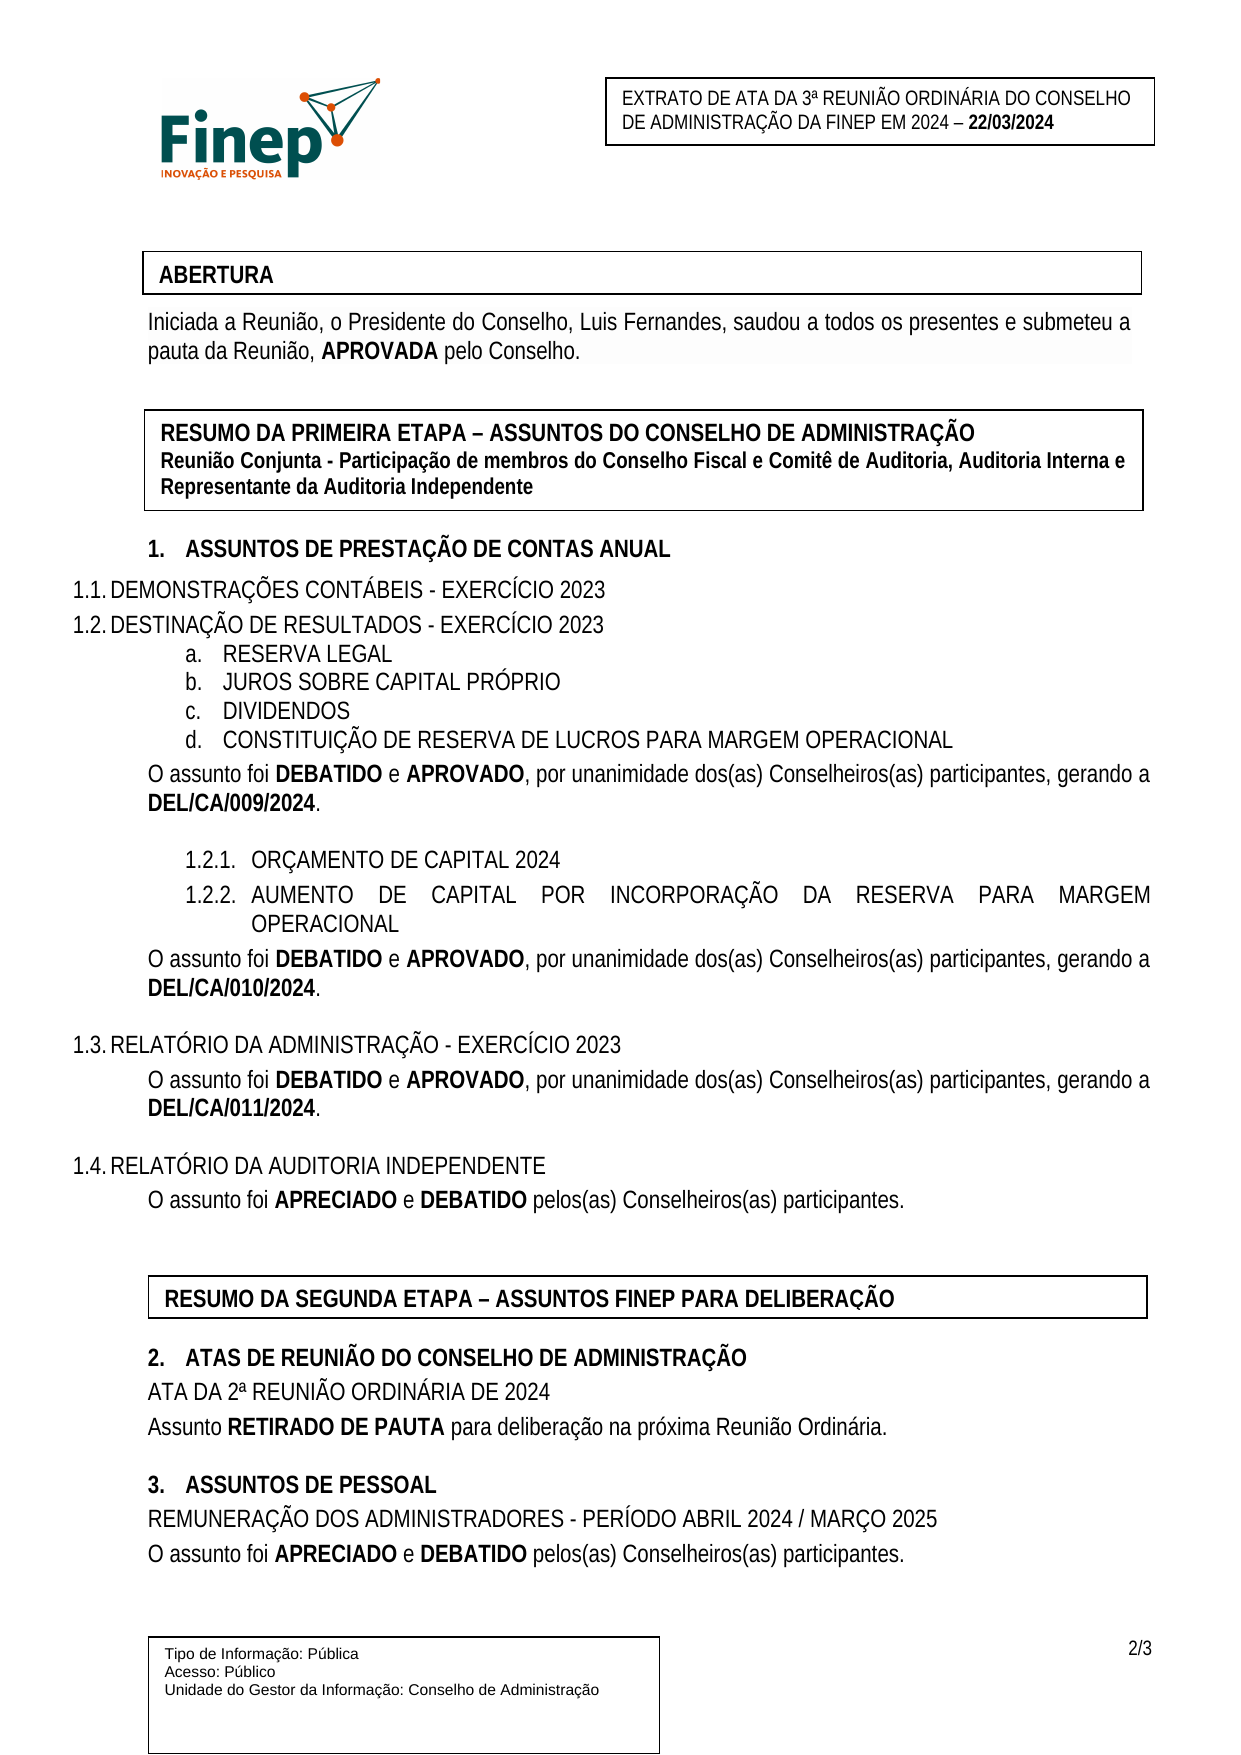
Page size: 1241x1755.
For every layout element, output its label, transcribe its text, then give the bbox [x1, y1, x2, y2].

list DEMONSTRAÇÕES CONTÁBEIS - EXERCÍCIO 2023 [73, 575, 1152, 604]
text Iniciada a Reunião, o Presidente do Conselho, Luis Fernandes, saudou a todos os presentes e submeteu a pauta da Reunião, APROVADA pelo Conselho. [148, 307, 1132, 364]
text ABERTURA [159, 260, 1126, 285]
list ATAS DE REUNIÃO DO CONSELHO DE ADMINISTRAÇÃO [148, 1342, 1152, 1371]
text RESUMO DA PRIMEIRA ETAPA – ASSUNTOS DO CONSELHO DE ADMINISTRAÇÃO [160, 418, 1127, 447]
text RESUMO DA SEGUNDA ETAPA – ASSUNTOS FINEP PARA DELIBERAÇÃO [164, 1284, 1131, 1310]
list AUMENTO DE CAPITAL POR INCORPORAÇÃO DA RESERVA PARA MARGEM OPERACIONAL [185, 880, 1152, 938]
text Assunto RETIRADO DE PAUTA para deliberação na próxima Reunião Ordinária. [148, 1412, 1152, 1441]
text O assunto foi DEBATIDO e APROVADO, por unanimidade dos(as) Conselheiros(as) participantes, gerando a DEL/CA/009/2024. [148, 759, 1152, 817]
text REMUNERAÇÃO DOS ADMINISTRADORES - PERÍODO ABRIL 2024 / MARÇO 2025 [148, 1504, 1152, 1533]
text Reunião Conjunta - Participação de membros do Conselho Fiscal e Comitê de Auditoria, Auditoria Interna e Representante da Auditoria Independente [160, 447, 1127, 499]
text ATA DA 2ª REUNIÃO ORDINÁRIA DE 2024 [148, 1377, 1152, 1406]
text O assunto foi APRECIADO e DEBATIDO pelos(as) Conselheiros(as) participantes. [148, 1186, 1152, 1214]
list DESTINAÇÃO DE RESULTADOS - EXERCÍCIO 2023 [73, 610, 1152, 639]
list CONSTITUIÇÃO DE RESERVA DE LUCROS PARA MARGEM OPERACIONAL [185, 724, 1152, 753]
text O assunto foi DEBATIDO e APROVADO, por unanimidade dos(as) Conselheiros(as) participantes, gerando a DEL/CA/010/2024. [148, 944, 1152, 1001]
list RESERVA LEGAL [185, 639, 1152, 667]
list ORÇAMENTO DE CAPITAL 2024 [185, 845, 1152, 874]
text O assunto foi DEBATIDO e APROVADO, por unanimidade dos(as) Conselheiros(as) participantes, gerando a DEL/CA/011/2024. [148, 1065, 1152, 1122]
list RELATÓRIO DA AUDITORIA INDEPENDENTE [73, 1151, 1152, 1179]
list JUROS SOBRE CAPITAL PRÓPRIO [185, 667, 1152, 696]
list ASSUNTOS DE PRESTAÇÃO DE CONTAS ANUAL [148, 534, 1152, 563]
list ASSUNTOS DE PESSOAL [148, 1469, 1152, 1498]
list RELATÓRIO DA ADMINISTRAÇÃO - EXERCÍCIO 2023 [73, 1030, 1152, 1058]
text O assunto foi APRECIADO e DEBATIDO pelos(as) Conselheiros(as) participantes. [148, 1539, 1152, 1568]
list DIVIDENDOS [185, 696, 1152, 724]
